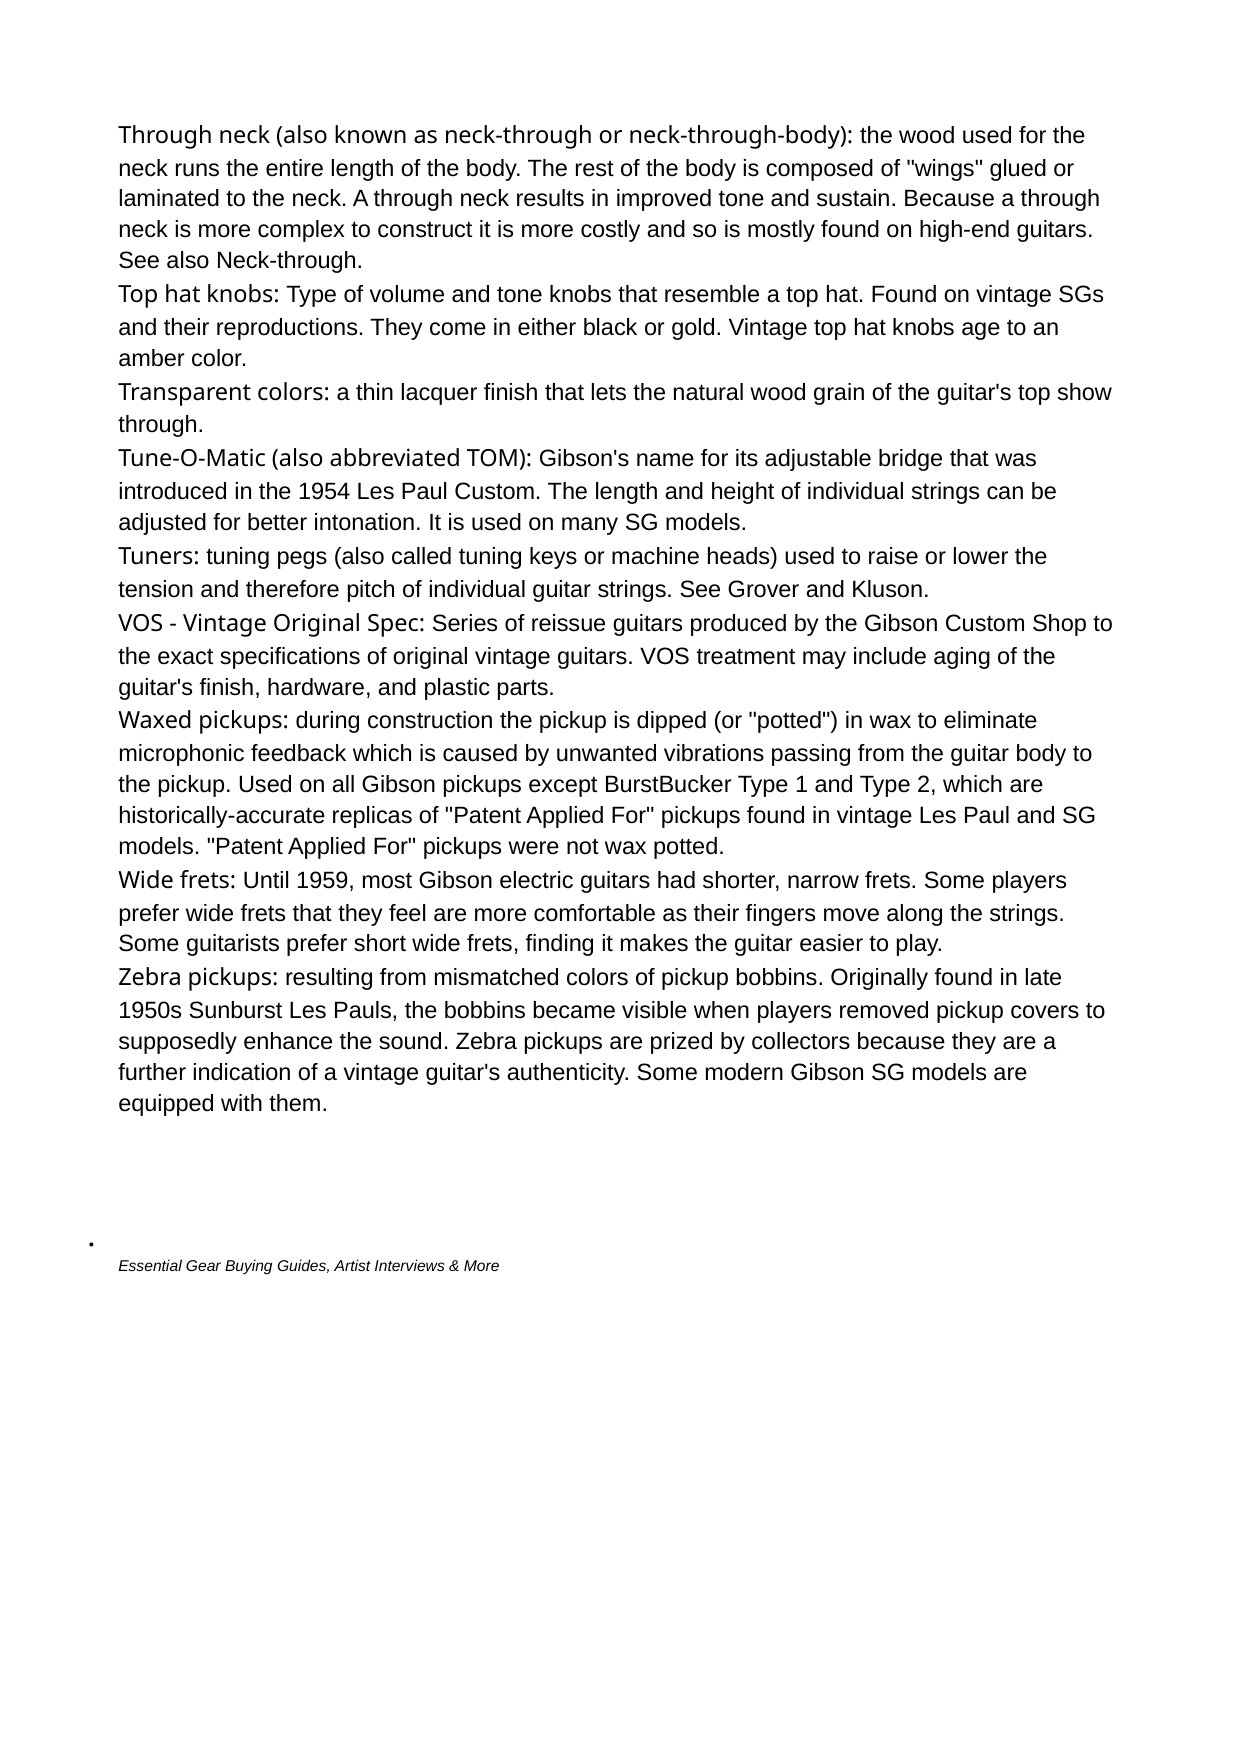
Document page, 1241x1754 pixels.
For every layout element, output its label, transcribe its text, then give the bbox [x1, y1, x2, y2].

text VOS - Vintage Original Spec: Series of reissue guitars produced by the Gibson Custom Shop to the exact specifications of original vintage guitars. VOS treatment may include aging of the guitar's finish, hardware, and plastic parts. [118, 606, 1122, 700]
text Tuners: tuning pegs (also called tuning keys or machine heads) used to raise or lower the tension and therefore pitch of individual guitar strings. See Grover and Kluson. [118, 539, 1122, 602]
text Zebra pickups: resulting from mismatched colors of pickup bobbins. Originally found in late 1950s Sunburst Les Pauls, the bobbins became visible when players removed pickup covers to supposedly enhance the sound. Zebra pickups are prized by collectors because they are a further indication of a vintage guitar's authenticity. Some modern Gibson SG models are equipped with them. [118, 961, 1122, 1116]
text Tune-O-Matic (also abbreviated TOM): Gibson's name for its adjustable bridge that was introduced in the 1954 Les Paul Custom. The length and height of individual strings can be adjusted for better intonation. It is used on many SG models. [118, 442, 1122, 535]
text Transparent colors: a thin lacquer finish that lets the natural wood grain of the guitar's top show through. [118, 375, 1122, 438]
text Through neck (also known as neck-through or neck-through-body): the wood used for the neck runs the entire length of the body. The rest of the body is composed of "wings" glued or laminated to the neck. A through neck results in improved tone and sustain. Because a through neck is more complex to construct it is more costly and so is mostly found on high-end guitars. See also Neck-through. [118, 118, 1122, 273]
text Essential Gear Buying Guides, Artist Interviews & More [118, 1256, 1122, 1274]
text Waxed pickups: during construction the pickup is dipped (or "potted") in wax to eliminate microphonic feedback which is caused by unwanted vibrations passing from the guitar body to the pickup. Used on all Gibson pickups except BurstBucker Type 1 and Type 2, which are historically-accurate replicas of "Patent Applied For" pickups found in vintage Les Paul and SG models. "Patent Applied For" pickups were not wax potted. [118, 704, 1122, 859]
text Wide frets: Until 1959, most Gibson electric guitars had shorter, narrow frets. Some players prefer wide frets that they feel are more comfortable as their fingers move along the strings. Some guitarists prefer short wide frets, finding it makes the guitar easier to play. [118, 863, 1122, 957]
text Top hat knobs: Type of volume and tone knobs that resemble a top hat. Found on vintage SGs and their reproductions. They come in either black or gold. Vintage top hat knobs age to an amber color. [118, 277, 1122, 371]
